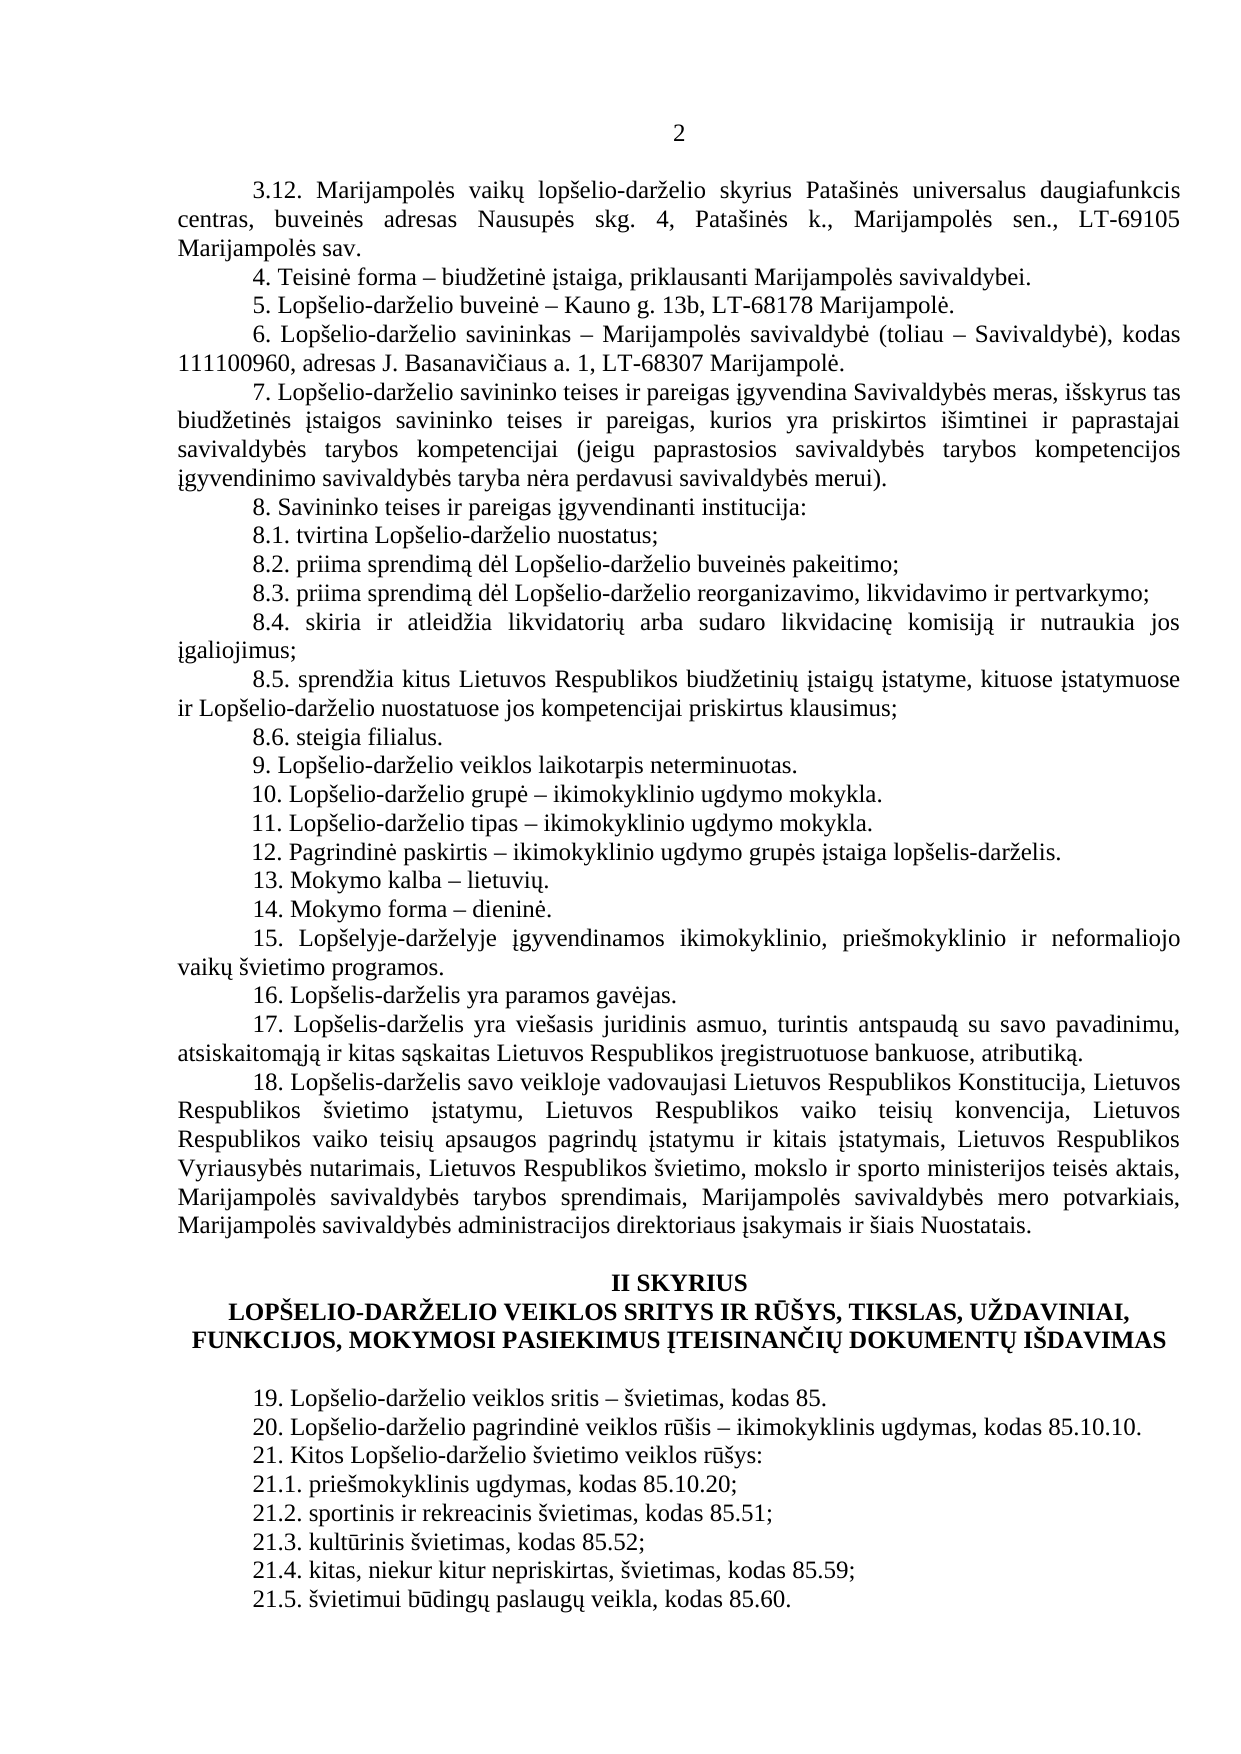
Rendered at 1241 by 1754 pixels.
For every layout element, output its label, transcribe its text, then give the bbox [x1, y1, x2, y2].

text 15. Lopšelyje-darželyje įgyvendinamos ikimokyklinio, priešmokyklinio ir neformaliojo vaikų švietimo programos. [177, 923, 1181, 981]
text 21.5. švietimui būdingų paslaugų veikla, kodas 85.60. [252, 1584, 1181, 1613]
text 10. Lopšelio-darželio grupė – ikimokyklinio ugdymo mokykla. [177, 779, 1181, 808]
text 21. Kitos Lopšelio-darželio švietimo veiklos rūšys: [252, 1441, 1181, 1469]
text 14. Mokymo forma – dieninė. [177, 894, 1181, 923]
text 20. Lopšelio-darželio pagrindinė veiklos rūšis – ikimokyklinis ugdymas, kodas 85.10.10. [177, 1412, 1181, 1441]
text 21.1. priešmokyklinis ugdymas, kodas 85.10.20; [252, 1469, 1181, 1498]
text 8.2. priima sprendimą dėl Lopšelio-darželio buveinės pakeitimo; [177, 549, 1181, 578]
text 18. Lopšelis-darželis savo veikloje vadovaujasi Lietuvos Respublikos Konstitucija, Lietuvos Respublikos švietimo įstatymu, Lietuvos Respublikos vaiko teisių konvencija, Lietuvos Respublikos vaiko teisių apsaugos pagrindų įstatymu ir kitais įstatymais, Lietuvos Respublikos Vyriausybės nutarimais, Lietuvos Respublikos švietimo, mokslo ir sporto ministerijos teisės aktais, Marijampolės savivaldybės tarybos sprendimais, Marijampolės savivaldybės mero potvarkiais, Marijampolės savivaldybės administracijos direktoriaus įsakymais ir šiais Nuostatais. [177, 1067, 1181, 1239]
text 21.2. sportinis ir rekreacinis švietimas, kodas 85.51; [252, 1498, 1181, 1527]
text 8.6. steigia filialus. [177, 722, 1181, 751]
text 6. Lopšelio-darželio savininkas – Marijampolės savivaldybė (toliau – Savivaldybė), kodas 111100960, adresas J. Basanavičiaus a. 1, LT-68307 Marijampolė. [177, 319, 1181, 377]
text 8.3. priima sprendimą dėl Lopšelio-darželio reorganizavimo, likvidavimo ir pertvarkymo; [177, 578, 1181, 607]
text 8.5. sprendžia kitus Lietuvos Respublikos biudžetinių įstaigų įstatyme, kituose įstatymuose ir Lopšelio-darželio nuostatuose jos kompetencijai priskirtus klausimus; [177, 664, 1181, 722]
text 3.12. Marijampolės vaikų lopšelio-darželio skyrius Patašinės universalus daugiafunkcis centras, buveinės adresas Nausupės skg. 4, Patašinės k., Marijampolės sen., LT-69105 Marijampolės sav. [177, 176, 1181, 262]
text 7. Lopšelio-darželio savininko teises ir pareigas įgyvendina Savivaldybės meras, išskyrus tas biudžetinės įstaigos savininko teises ir pareigas, kurios yra priskirtos išimtinei ir paprastajai savivaldybės tarybos kompetencijai (jeigu paprastosios savivaldybės tarybos kompetencijos įgyvendinimo savivaldybės taryba nėra perdavusi savivaldybės merui). [177, 377, 1181, 492]
text II SKYRIUS [177, 1268, 1181, 1297]
text 12. Pagrindinė paskirtis – ikimokyklinio ugdymo grupės įstaiga lopšelis-darželis. [177, 837, 1181, 866]
text 13. Mokymo kalba – lietuvių. [177, 866, 1181, 894]
text 16. Lopšelis-darželis yra paramos gavėjas. [177, 981, 1181, 1009]
text LOPŠELIO-DARŽELIO VEIKLOS SRITYS IR RŪŠYS, TIKSLAS, UŽDAVINIAI, FUNKCIJOS, MOKYMOSI PASIEKIMUS ĮTEISINANČIŲ DOKUMENTŲ IŠDAVIMAS [177, 1297, 1181, 1354]
text 8.1. tvirtina Lopšelio-darželio nuostatus; [177, 521, 1181, 549]
text 21.3. kultūrinis švietimas, kodas 85.52; [252, 1527, 1181, 1556]
text 8. Savininko teises ir pareigas įgyvendinanti institucija: [177, 492, 1181, 521]
text 5. Lopšelio-darželio buveinė – Kauno g. 13b, LT-68178 Marijampolė. [177, 291, 1181, 319]
text 19. Lopšelio-darželio veiklos sritis – švietimas, kodas 85. [177, 1383, 1181, 1412]
text 11. Lopšelio-darželio tipas – ikimokyklinio ugdymo mokykla. [177, 808, 1181, 837]
text 9. Lopšelio-darželio veiklos laikotarpis neterminuotas. [177, 751, 1181, 779]
text 4. Teisinė forma – biudžetinė įstaiga, priklausanti Marijampolės savivaldybei. [177, 262, 1181, 291]
text 21.4. kitas, niekur kitur nepriskirtas, švietimas, kodas 85.59; [252, 1556, 1181, 1584]
text 17. Lopšelis-darželis yra viešasis juridinis asmuo, turintis antspaudą su savo pavadinimu, atsiskaitomąją ir kitas sąskaitas Lietuvos Respublikos įregistruotuose bankuose, atributiką. [177, 1009, 1181, 1067]
text 8.4. skiria ir atleidžia likvidatorių arba sudaro likvidacinę komisiją ir nutraukia jos įgaliojimus; [177, 607, 1181, 664]
